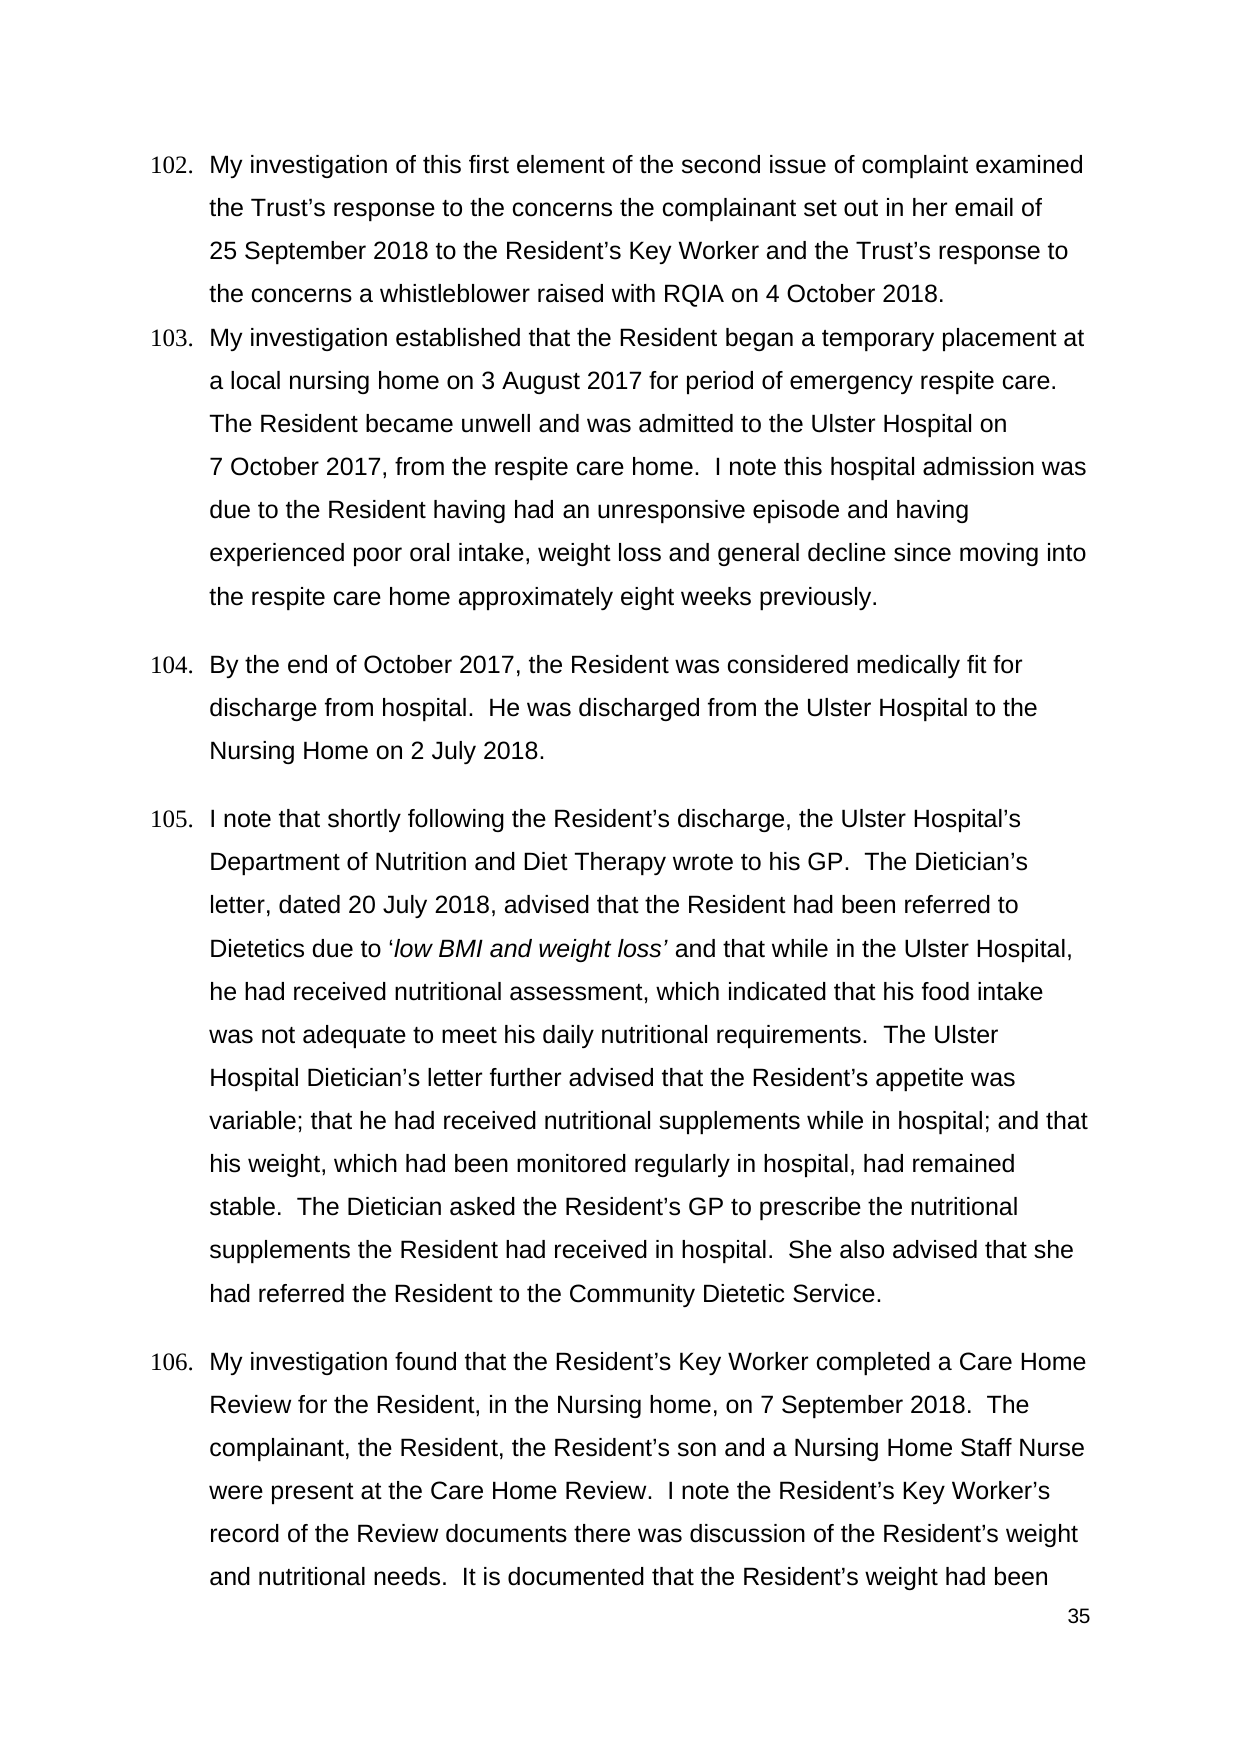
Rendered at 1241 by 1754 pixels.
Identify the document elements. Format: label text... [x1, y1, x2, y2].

list My investigation found that the Resident’s Key Worker completed a Care Home Review for the Resident, in the Nursing home, on 7 September 2018. The complainant, the Resident, the Resident’s son and a Nursing Home Staff Nurse were present at the Care Home Review. I note the Resident’s Key Worker’s record of the Review documents there was discussion of the Resident’s weight and nutritional needs. It is documented that the Resident’s weight had been [150, 1347, 1090, 1591]
list My investigation of this first element of the second issue of complaint examined the Trust’s response to the concerns the complainant set out in her email of 25 September 2018 to the Resident’s Key Worker and the Trust’s response to the concerns a whistleblower raised with RQIA on 4 October 2018. [150, 150, 1090, 308]
list My investigation established that the Resident began a temporary placement at a local nursing home on 3 August 2017 for period of emergency respite care. The Resident became unwell and was admitted to the Ulster Hospital on 7 October 2017, from the respite care home. I note this hospital admission was due to the Resident having had an unresponsive episode and having experienced poor oral intake, weight loss and general decline since moving into the respite care home approximately eight weeks previously. [150, 323, 1090, 610]
list I note that shortly following the Resident’s discharge, the Ulster Hospital’s Department of Nutrition and Diet Therapy wrote to his GP. The Dietician’s letter, dated 20 July 2018, advised that the Resident had been referred to Dietetics due to ‘low BMI and weight loss’ and that while in the Ulster Hospital, he had received nutritional assessment, which indicated that his food intake was not adequate to meet his daily nutritional requirements. The Ulster Hospital Dietician’s letter further advised that the Resident’s appetite was variable; that he had received nutritional supplements while in hospital; and that his weight, which had been monitored regularly in hospital, had remained stable. The Dietician asked the Resident’s GP to prescribe the nutritional supplements the Resident had received in hospital. She also advised that she had referred the Resident to the Community Dietetic Service. [150, 804, 1090, 1307]
list By the end of October 2017, the Resident was considered medically fit for discharge from hospital. He was discharged from the Ulster Hospital to the Nursing Home on 2 July 2018. [150, 649, 1090, 765]
